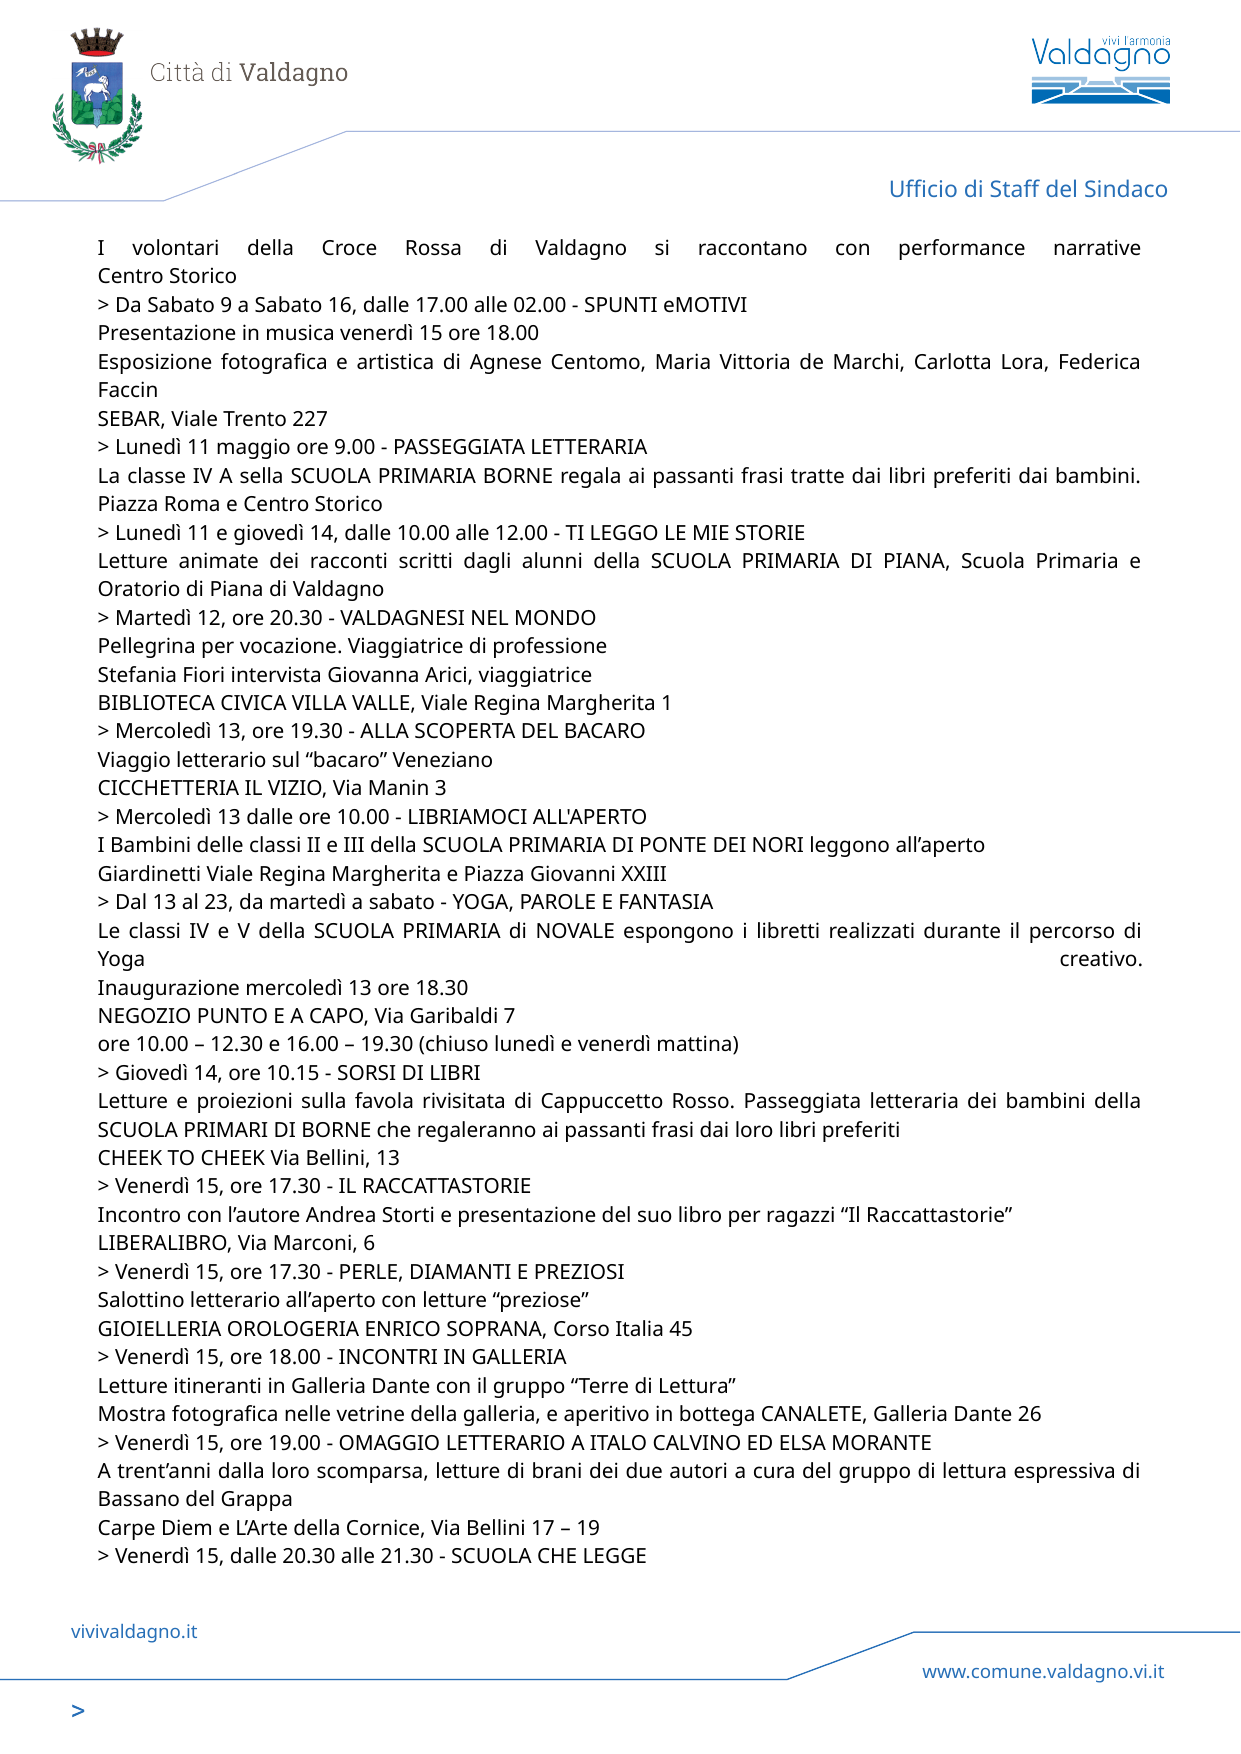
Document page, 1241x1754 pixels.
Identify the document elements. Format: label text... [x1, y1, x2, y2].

picture [0, 0, 1241, 1754]
text > Giovedì 14, ore 10.15 - SORSI DI LIBRI [97, 1058, 1143, 1086]
text > Lunedì 11 e giovedì 14, dalle 10.00 alle 12.00 - TI LEGGO LE MIE STORIE [97, 518, 1143, 546]
text Letture e proiezioni sulla favola rivisitata di Cappuccetto Rosso. Passeggiata letteraria dei bambini della SCUOLA PRIMARI DI BORNE che regaleranno ai passanti frasi dai loro libri preferiti [97, 1086, 1143, 1143]
text Giardinetti Viale Regina Margherita e Piazza Giovanni XXIII [97, 859, 1143, 887]
text > Martedì 12, ore 20.30 - VALDAGNESI NEL MONDO [97, 603, 1143, 631]
text ore 10.00 – 12.30 e 16.00 – 19.30 (chiuso lunedì e venerdì mattina) [97, 1029, 1143, 1058]
text CICCHETTERIA IL VIZIO, Via Manin 3 [97, 773, 1143, 802]
text I Bambini delle classi II e III della SCUOLA PRIMARIA DI PONTE DEI NORI leggono all’aperto [97, 830, 1143, 859]
text Stefania Fiori intervista Giovanna Arici, viaggiatrice [97, 660, 1143, 688]
text Presentazione in musica venerdì 15 ore 18.00 [97, 318, 1143, 347]
text > Mercoledì 13 dalle ore 10.00 - LIBRIAMOCI ALL'APERTO [97, 802, 1143, 830]
text NEGOZIO PUNTO E A CAPO, Via Garibaldi 7 [97, 1001, 1143, 1029]
text Salottino letterario all’aperto con letture “preziose” [97, 1285, 1143, 1314]
text > Venerdì 15, ore 17.30 - IL RACCATTASTORIE [97, 1172, 1143, 1200]
text Carpe Diem e L’Arte della Cornice, Via Bellini 17 – 19 [97, 1513, 1143, 1541]
text Letture animate dei racconti scritti dagli alunni della SCUOLA PRIMARIA DI PIANA, Scuola Primaria e Oratorio di Piana di Valdagno [97, 546, 1143, 603]
text Viaggio letterario sul “bacaro” Veneziano [97, 745, 1143, 773]
text > Venerdì 15, ore 18.00 - INCONTRI IN GALLERIA [97, 1342, 1143, 1371]
text Mostra fotografica nelle vetrine della galleria, e aperitivo in bottega CANALETE, Galleria Dante 26 [97, 1399, 1143, 1428]
text > Dal 13 al 23, da martedì a sabato - YOGA, PAROLE E FANTASIA [97, 887, 1143, 916]
text Letture itineranti in Galleria Dante con il gruppo “Terre di Lettura” [97, 1371, 1143, 1399]
text I volontari della Croce Rossa di Valdagno si raccontano con performance narrative Centro Storico [97, 233, 1143, 290]
text CHEEK TO CHEEK Via Bellini, 13 [97, 1143, 1143, 1172]
text GIOIELLERIA OROLOGERIA ENRICO SOPRANA, Corso Italia 45 [97, 1314, 1143, 1342]
text Le classi IV e V della SCUOLA PRIMARIA di NOVALE espongono i libretti realizzati durante il percorso di Yoga creativo. Inaugurazione mercoledì 13 ore 18.30 [97, 916, 1143, 1001]
text > Da Sabato 9 a Sabato 16, dalle 17.00 alle 02.00 - SPUNTI eMOTIVI [97, 290, 1143, 318]
text Incontro con l’autore Andrea Storti e presentazione del suo libro per ragazzi “Il Raccattastorie” [97, 1200, 1143, 1228]
text Esposizione fotografica e artistica di Agnese Centomo, Maria Vittoria de Marchi, Carlotta Lora, Federica Faccin [97, 347, 1143, 404]
text SEBAR, Viale Trento 227 [97, 404, 1143, 432]
text A trent’anni dalla loro scomparsa, letture di brani dei due autori a cura del gruppo di lettura espressiva di Bassano del Grappa [97, 1456, 1143, 1513]
text > Lunedì 11 maggio ore 9.00 - PASSEGGIATA LETTERARIA [97, 432, 1143, 461]
text > Venerdì 15, ore 19.00 - OMAGGIO LETTERARIO A ITALO CALVINO ED ELSA MORANTE [97, 1428, 1143, 1456]
text > Venerdì 15, ore 17.30 - PERLE, DIAMANTI E PREZIOSI [97, 1257, 1143, 1285]
text > Mercoledì 13, ore 19.30 - ALLA SCOPERTA DEL BACARO [97, 717, 1143, 745]
text LIBERALIBRO, Via Marconi, 6 [97, 1228, 1143, 1257]
text Pellegrina per vocazione. Viaggiatrice di professione [97, 631, 1143, 660]
text > Venerdì 15, dalle 20.30 alle 21.30 - SCUOLA CHE LEGGE [97, 1541, 1143, 1570]
text La classe IV A sella SCUOLA PRIMARIA BORNE regala ai passanti frasi tratte dai libri preferiti dai bambini. Piazza Roma e Centro Storico [97, 461, 1143, 518]
text BIBLIOTECA CIVICA VILLA VALLE, Viale Regina Margherita 1 [97, 688, 1143, 717]
